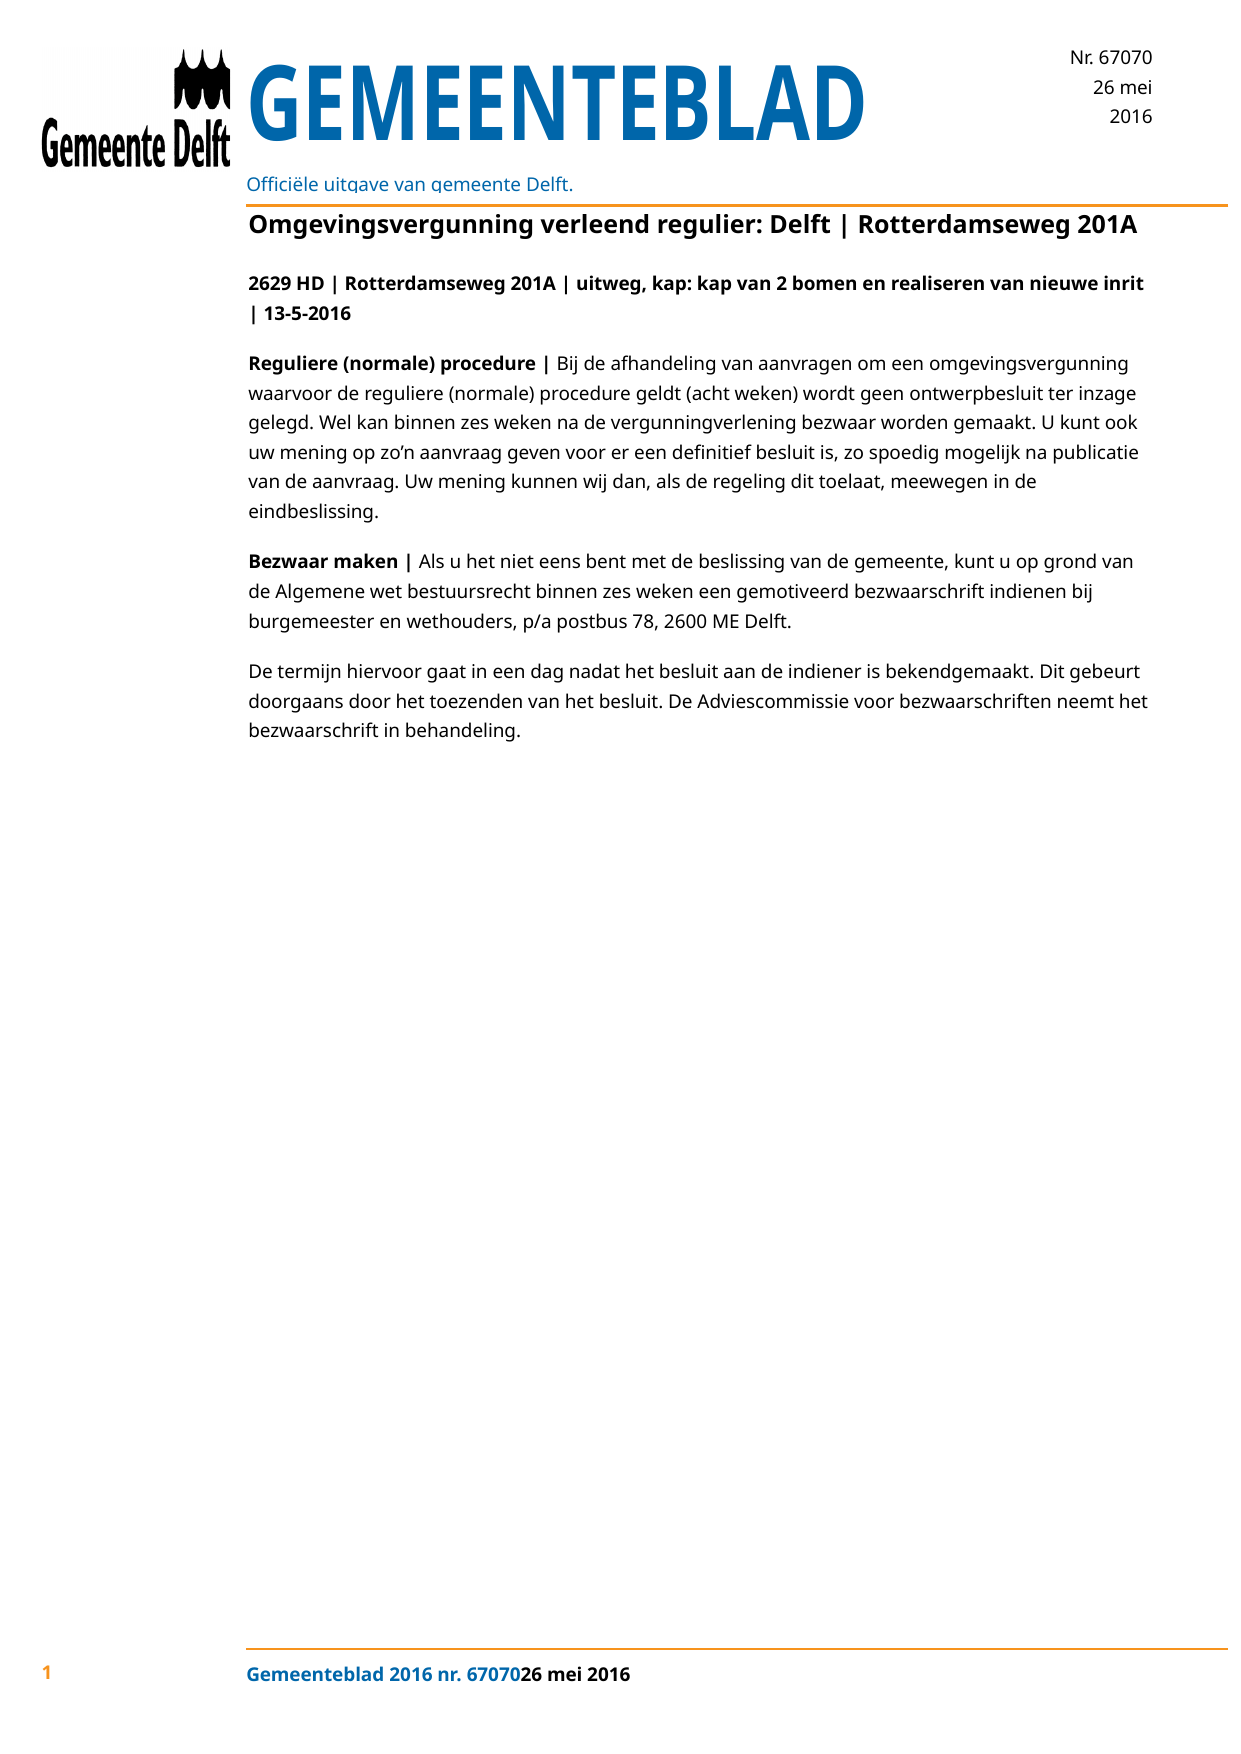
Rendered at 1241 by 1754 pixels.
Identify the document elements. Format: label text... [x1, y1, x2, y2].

picture [41, 47, 231, 172]
text 2629 HD | Rotterdamseweg 201A | uitweg, kap: kap van 2 bomen en realiseren van nieuwe inrit | 13-5-2016 [248, 270, 1152, 326]
text Bezwaar maken | Als u het niet eens bent met de beslissing van de gemeente, kunt u op grond van de Algemene wet bestuursrecht binnen zes weken een gemotiveerd bezwaarschrift indienen bij burgemeester en wethouders, p/a postbus 78, 2600 ME Delft. [248, 549, 1152, 633]
text De termijn hiervoor gaat in een dag nadat het besluit aan de indiener is bekendgemaakt. Dit gebeurt doorgaans door het toezenden van het besluit. De Adviescommissie voor bezwaarschriften neemt het bezwaarschrift in behandeling. [248, 658, 1152, 743]
text Reguliere (normale) procedure | Bij de afhandeling van aanvragen om een omgevingsvergunning waarvoor de reguliere (normale) procedure geldt (acht weken) wordt geen ontwerpbesluit ter inzage gelegd. Wel kan binnen zes weken na de vergunningverlening bezwaar worden gemaakt. U kunt ook uw mening op zo’n aanvraag geven voor er een definitief besluit is, zo spoedig mogelijk na publicatie van de aanvraag. Uw mening kunnen wij dan, als de regeling dit toelaat, meewegen in de eindbeslissing. [248, 350, 1152, 524]
text Omgevingsvergunning verleend regulier: Delft | Rotterdamseweg 201A [248, 207, 1152, 241]
